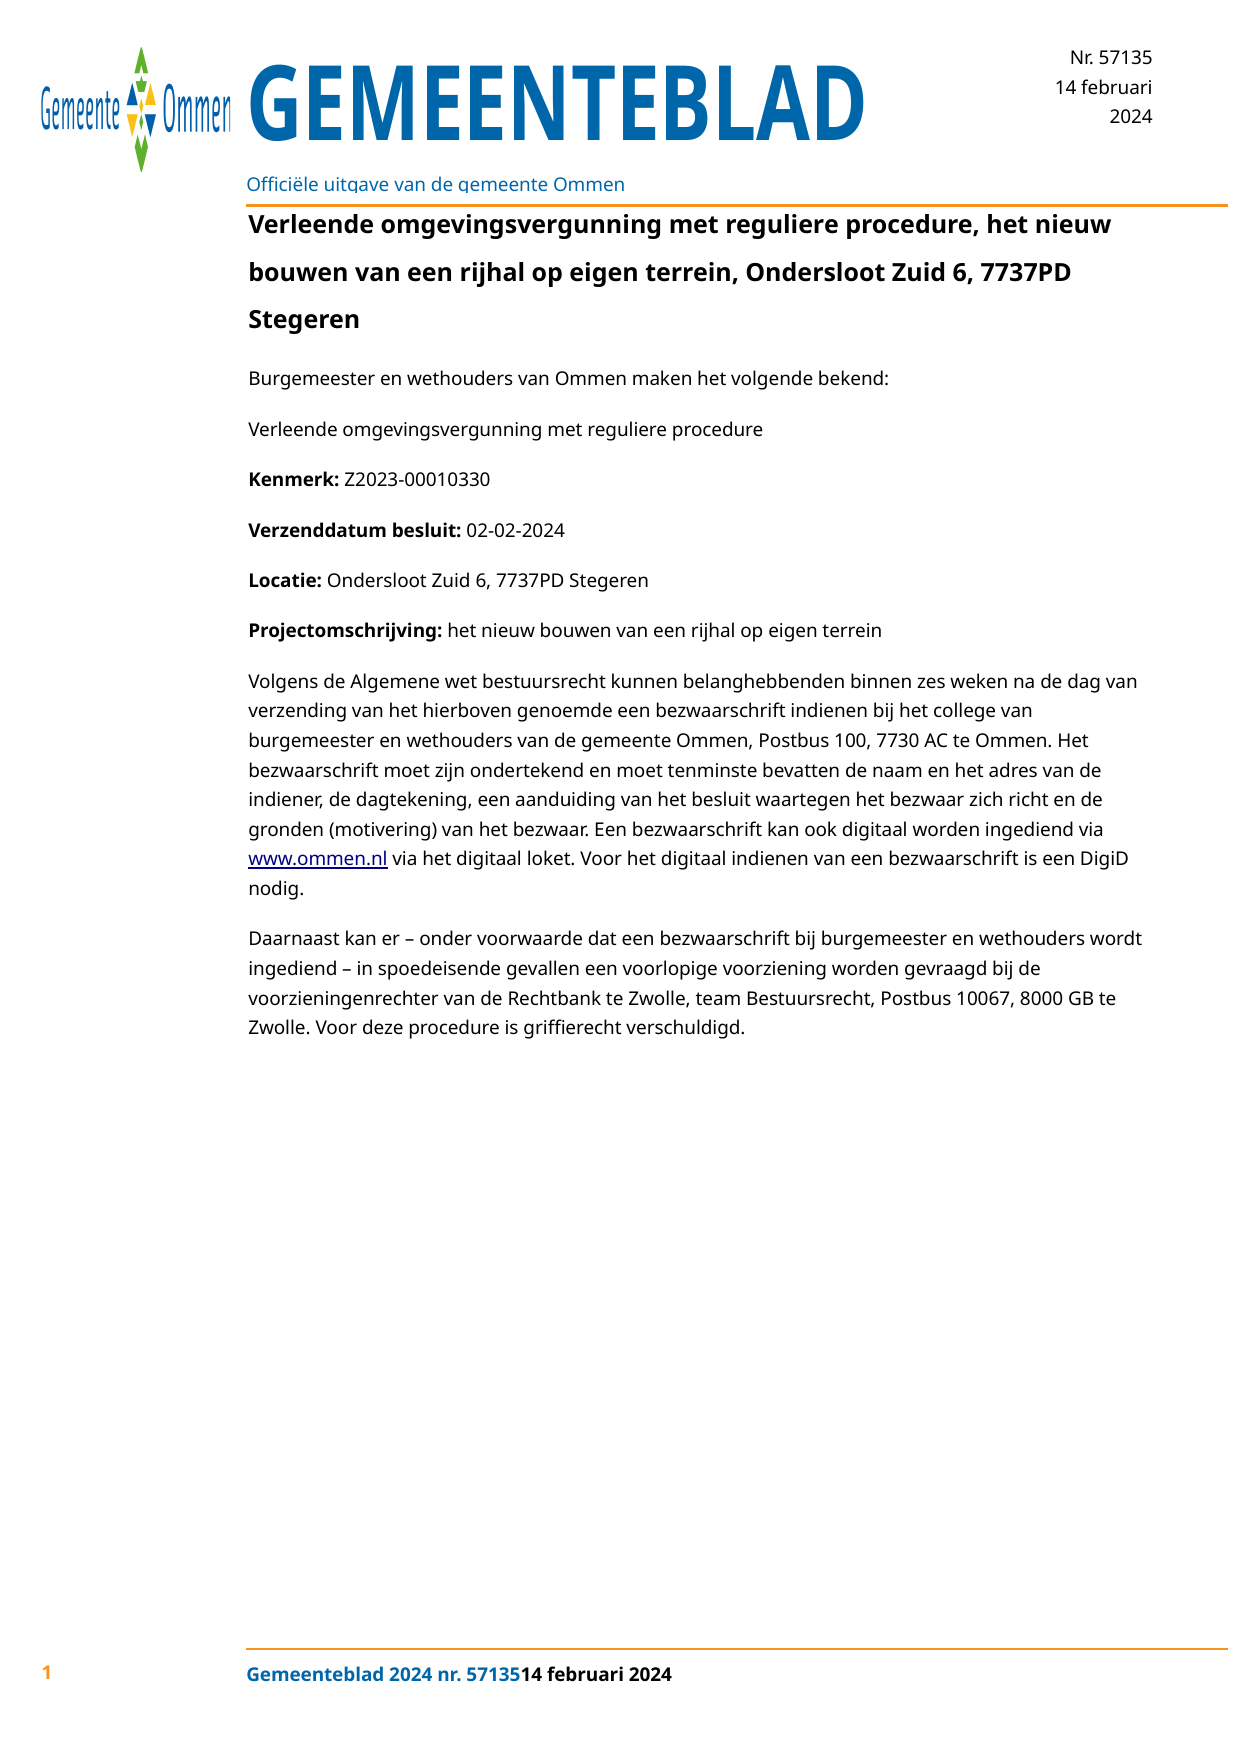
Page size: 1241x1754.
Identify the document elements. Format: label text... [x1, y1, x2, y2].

text Kenmerk: Z2023-00010330 [248, 466, 1152, 492]
text Projectomschrijving: het nieuw bouwen van een rijhal op eigen terrein [248, 618, 1152, 643]
text Volgens de Algemene wet bestuursrecht kunnen belanghebbenden binnen zes weken na de dag van verzending van het hierboven genoemde een bezwaarschrift indienen bij het college van burgemeester en wethouders van de gemeente Ommen, Postbus 100, 7730 AC te Ommen. Het bezwaarschrift moet zijn ondertekend en moet tenminste bevatten de naam en het adres van de indiener, de dagtekening, een aanduiding van het besluit waartegen het bezwaar zich richt en de gronden (motivering) van het bezwaar. Een bezwaarschrift kan ook digitaal worden ingediend via www.ommen.nl via het digitaal loket. Voor het digitaal indienen van een bezwaarschrift is een DigiD nodig. [248, 668, 1152, 901]
text Daarnaast kan er – onder voorwaarde dat een bezwaarschrift bij burgemeester en wethouders wordt ingediend – in spoedeisende gevallen een voorlopige voorziening worden gevraagd bij de voorzieningenrechter van de Rechtbank te Zwolle, team Bestuursrecht, Postbus 10067, 8000 GB te Zwolle. Voor deze procedure is griffierecht verschuldigd. [248, 926, 1152, 1040]
text Burgemeester en wethouders van Ommen maken het volgende bekend: [248, 366, 1152, 391]
picture [41, 47, 231, 172]
text Locatie: Ondersloot Zuid 6, 7737PD Stegeren [248, 567, 1152, 593]
text Verleende omgevingsvergunning met reguliere procedure, het nieuw bouwen van een rijhal op eigen terrein, Ondersloot Zuid 6, 7737PD Stegeren [248, 207, 1152, 336]
text Verzenddatum besluit: 02-02-2024 [248, 517, 1152, 542]
text Verleende omgevingsvergunning met reguliere procedure [248, 416, 1152, 442]
